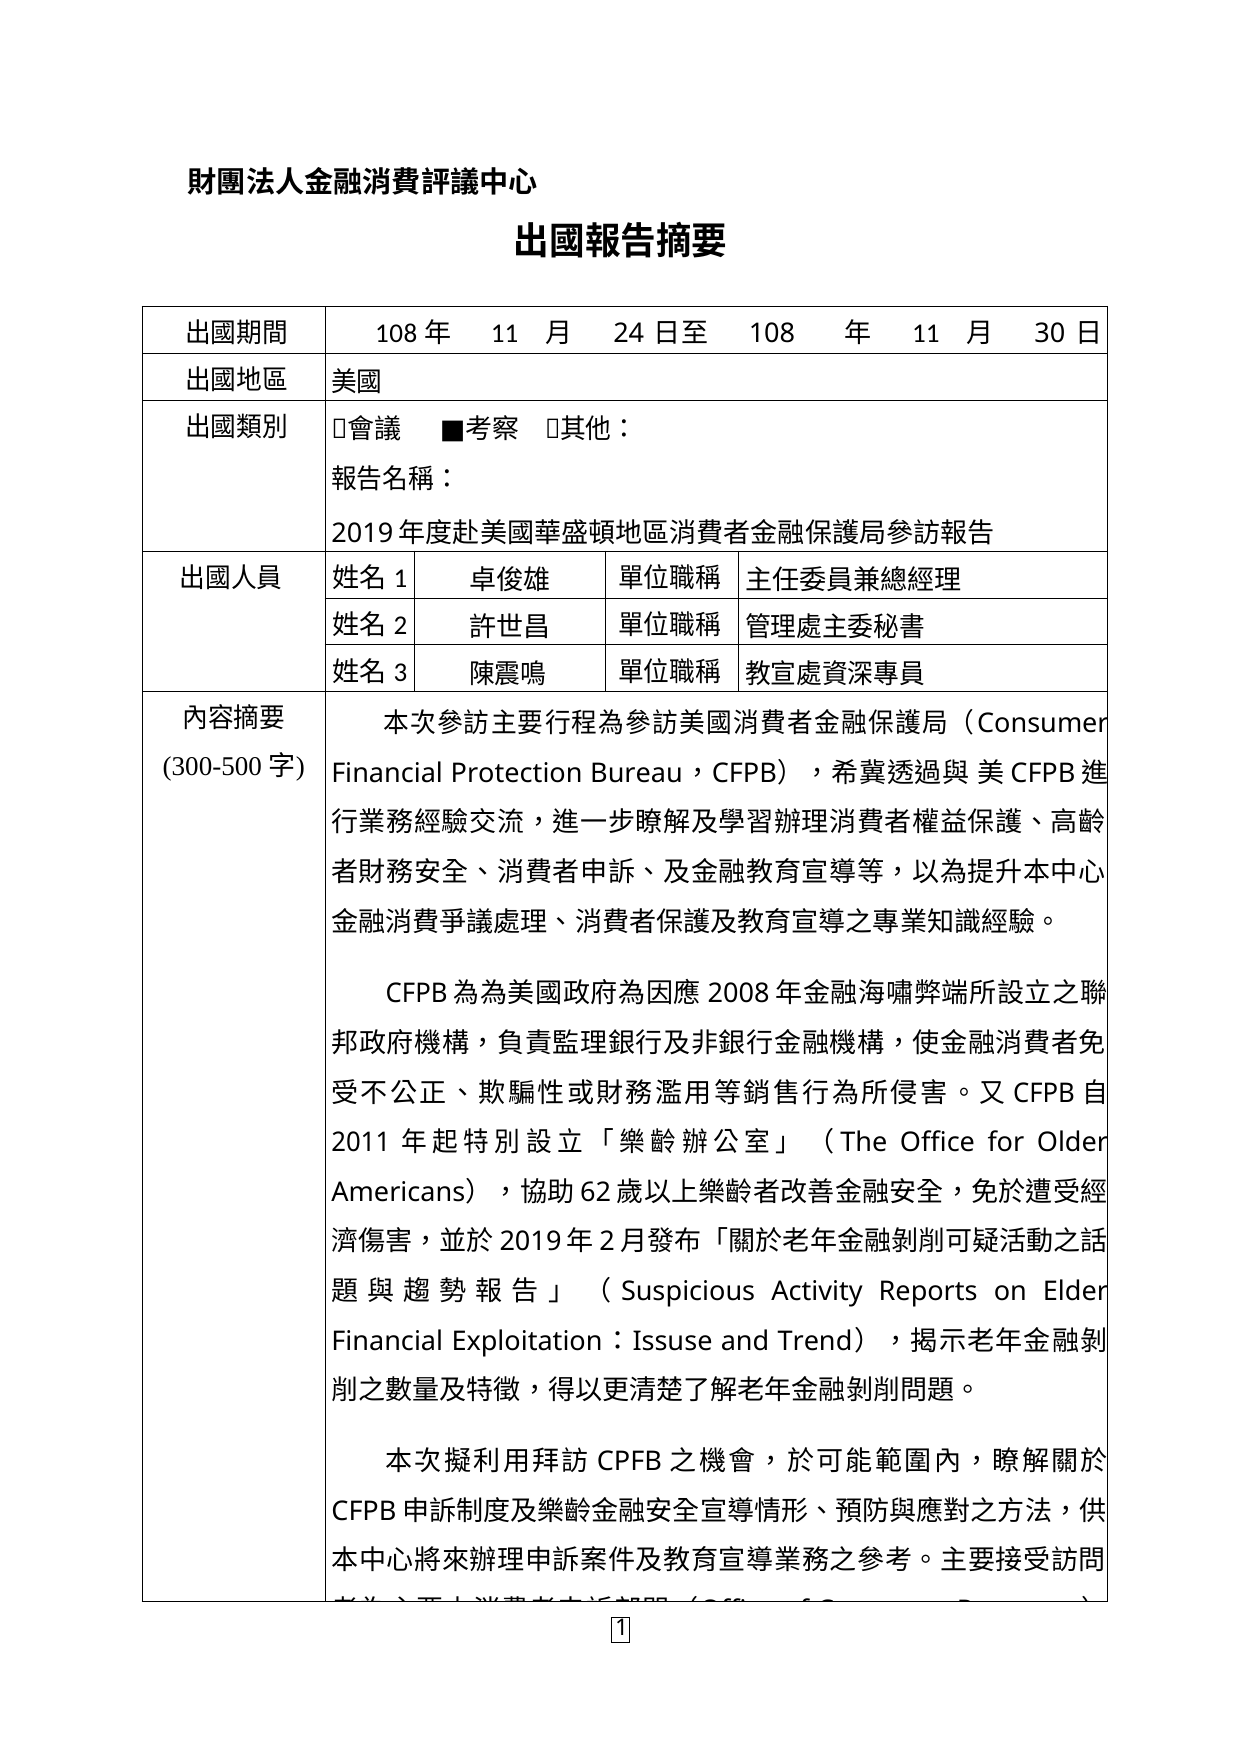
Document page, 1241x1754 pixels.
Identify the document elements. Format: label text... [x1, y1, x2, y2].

text 財團法人金融消費評議中心 [187, 162, 1121, 200]
table_cell 單位職稱 [606, 552, 738, 597]
table_cell 管理處主委秘書 [739, 599, 1107, 644]
table_cell 單位職稱 [606, 645, 738, 691]
text 出國報告摘要 [511, 215, 729, 266]
table_cell 出國地區 [143, 354, 325, 399]
table_cell 教宣處資深專員 [739, 645, 1107, 691]
table_cell 姓名 3 [326, 645, 414, 691]
table_header 出國期間 [143, 307, 325, 352]
table_cell 許世昌 [415, 599, 605, 644]
table_header 108 年 11 月 24 日至 108 年 11 月 30 日 [326, 307, 1107, 352]
table_cell 單位職稱 [606, 599, 738, 644]
table_cell 內容摘要 (300-500 字) [143, 692, 325, 1601]
table_cell 陳震鳴 [415, 645, 605, 691]
table_cell 出國人員 [143, 552, 325, 691]
table_cell 本次參訪主要行程為參訪美國消費者金融保護局（Consumer Financial Protection Bureau，CFPB），希冀透過與 美CFPB進行業務經驗交流，進一步瞭解及學習辦理消費者權益保護、高齡者財務安全、消費者申訴、及金融教育宣導等，以為提升本中心金融消費爭議處理、消費者保護及教育宣導之專業知識經驗。 CFPB為為美國政府為因應2008年金融海嘯弊端所設立之聯邦政府機構，負責監理銀行及非銀行金融機構，使金融消費者免受不公正、欺騙性或財務濫用等銷售行為所侵害。又CFPB自2011年起特別設立「樂齡辦公室」（The Office for Older Americans），協助62歲以上樂齡者改善金融安全，免於遭受經濟傷害，並於2019年2月發布「關於老年金融剝削可疑活動之話題與趨勢報告」（Suspicious Activity Reports on Elder Financial Exploitation：Issuse and Trend），揭示老年金融剝削之數量及特徵，得以更清楚了解老年金融剝削問題。 本次擬利用拜訪CPFB之機會，於可能範圍內，瞭解關於CFPB申訴制度及樂齡金融安全宣導情形、預防與應對之方法，供本中心將來辦理申訴案件及教育宣導業務之參考。主要接受訪問者為主要由消費者申訴部門（Office of Consumer Response）助理副主任（Deputy Assistance Director）Darian Dorsey及政府事務辦公室（Office of Intergovermental Affairs）秘書Lola Oduyeru負責接洽，並參與會談及分享，雙方另相互交換年報等相關資料 [326, 692, 1107, 1601]
table_cell 會議 ■考察 其他： 報告名稱： 2019年度赴美國華盛頓地區消費者金融保護局參訪報告 [326, 401, 1107, 551]
table_cell 卓俊雄 [415, 552, 605, 597]
table_cell 美國 [326, 354, 1107, 399]
table_cell 姓名 2 [326, 599, 414, 644]
table_cell 出國類別 [143, 401, 325, 551]
table_cell 主任委員兼總經理 [739, 552, 1107, 597]
table_cell 姓名 1 [326, 552, 414, 597]
